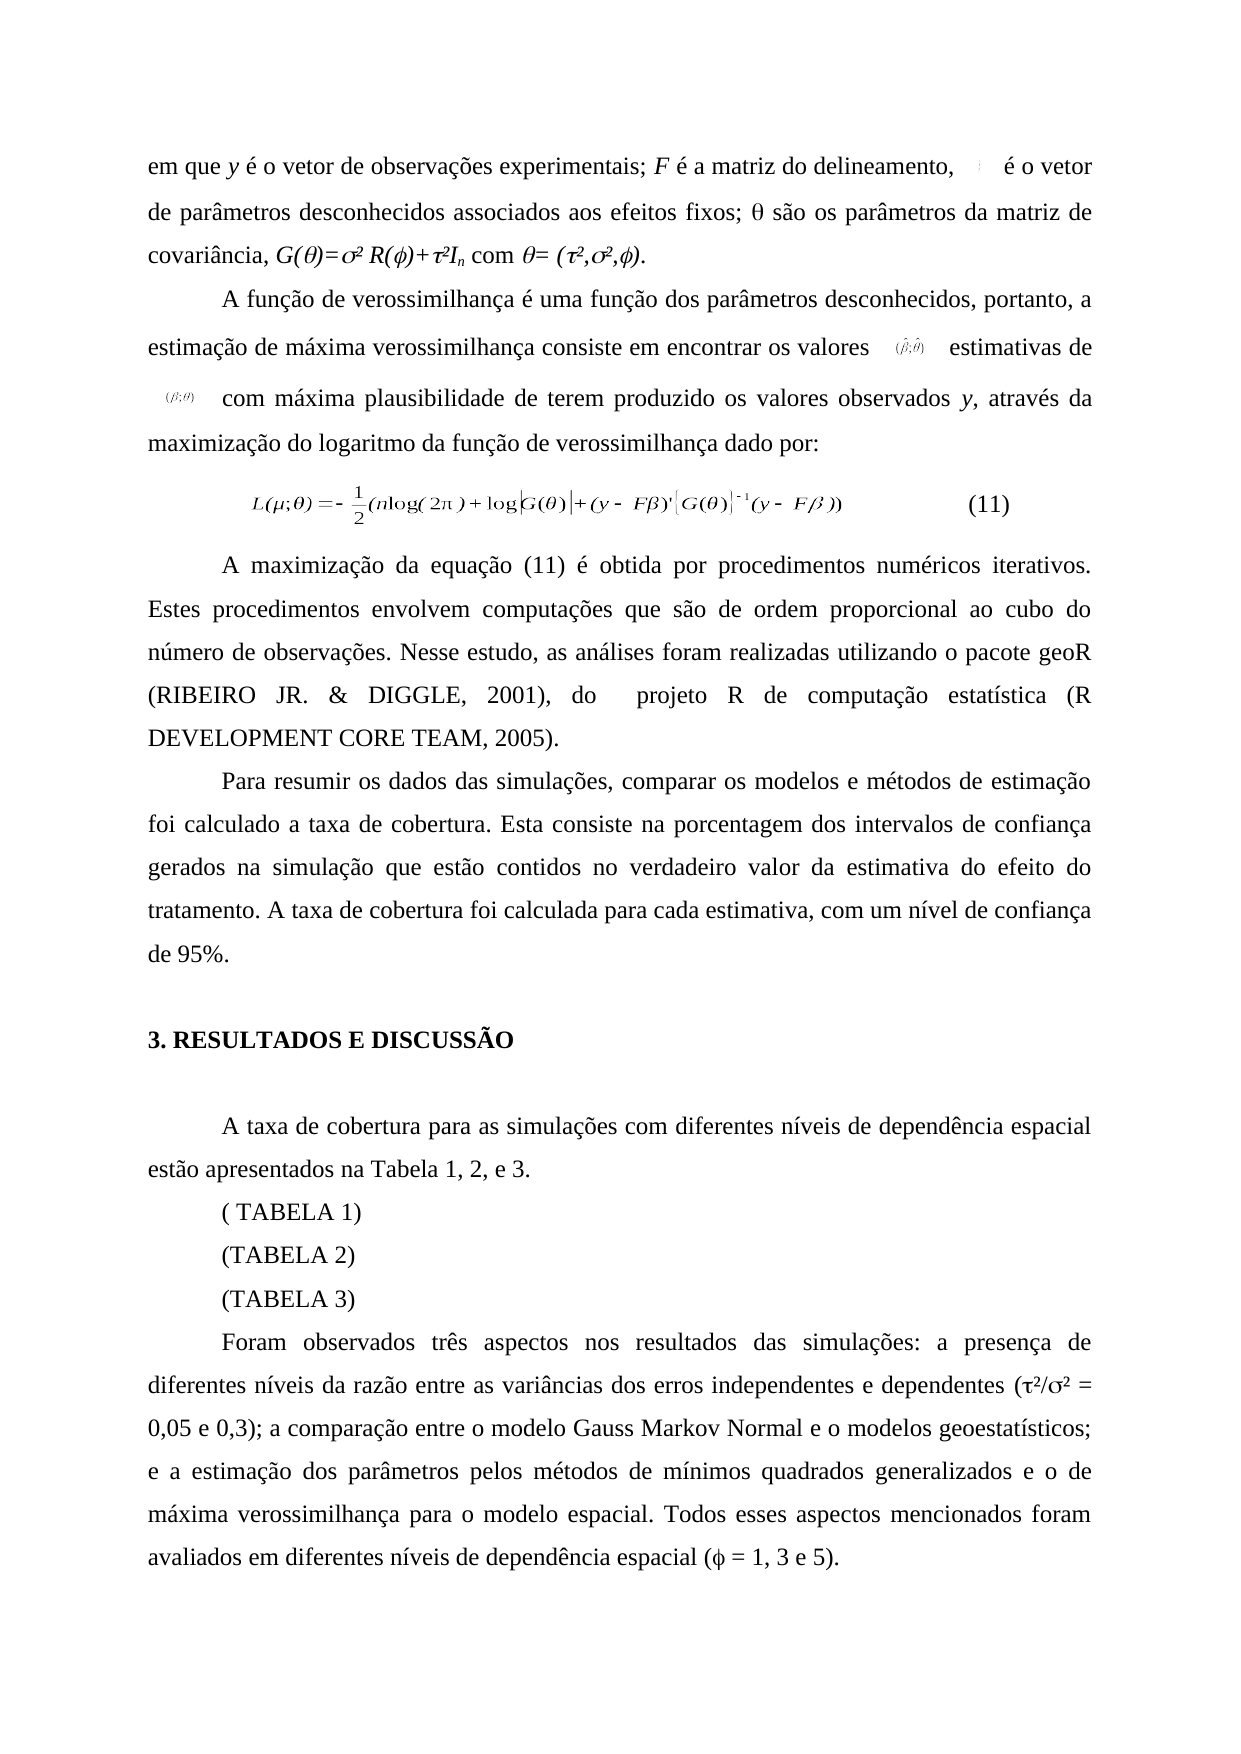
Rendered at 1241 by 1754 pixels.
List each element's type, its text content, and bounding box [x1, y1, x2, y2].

text A taxa de cobertura para as simulações com diferentes níveis de dependência espacial estão apresentados na Tabela 1, 2, e 3. [148, 1111, 1092, 1183]
text Para resumir os dados das simulações, comparar os modelos e métodos de estimação foi calculado a taxa de cobertura. Esta consiste na porcentagem dos intervalos de confiança gerados na simulação que estão contidos no verdadeiro valor da estimativa do efeito do tratamento. A taxa de cobertura foi calculada para cada estimativa, com um nível de confiança de 95%. [148, 766, 1092, 967]
text A função de verossimilhança é uma função dos parâmetros desconhecidos, portanto, a estimação de máxima verossimilhança consiste em encontrar os valores estimativas de com máxima plausibilidade de terem produzido os valores observados y, através da maximização do logaritmo da função de verossimilhança dado por: [148, 284, 1092, 457]
text (TABELA 2) [148, 1241, 1092, 1269]
text [148, 472, 231, 536]
text em que y é o vetor de observações experimentais; F é a matriz do delineamento, é o vetor de parâmetros desconhecidos associados aos efeitos fixos;  são os parâmetros da matriz de covariância, G()=² R()+²In com = (²,²,). [148, 148, 1092, 269]
text (11) [862, 472, 1092, 536]
text ( TABELA 1) [148, 1197, 1092, 1226]
text Foram observados três aspectos nos resultados das simulações: a presença de diferentes níveis da razão entre as variâncias dos erros independentes e dependentes (²/² = 0,05 e 0,3); a comparação entre o modelo Gauss Markov Normal e o modelos geoestatísticos; e a estimação dos parâmetros pelos métodos de mínimos quadrados generalizados e o de máxima verossimilhança para o modelo espacial. Todos esses aspectos mencionados foram avaliados em diferentes níveis de dependência espacial ( = 1, 3 e 5). [148, 1327, 1092, 1571]
text A maximização da equação (11) é obtida por procedimentos numéricos iterativos. Estes procedimentos envolvem computações que são de ordem proporcional ao cubo do número de observações. Nesse estudo, as análises foram realizadas utilizando o pacote geoR (RIBEIRO JR. & DIGGLE, 2001), do projeto R de computação estatística (R DEVELOPMENT CORE TEAM, 2005). [148, 551, 1092, 752]
text (TABELA 3) [148, 1284, 1092, 1312]
text 3. RESULTADOS E DISCUSSÃO [148, 1025, 1092, 1054]
